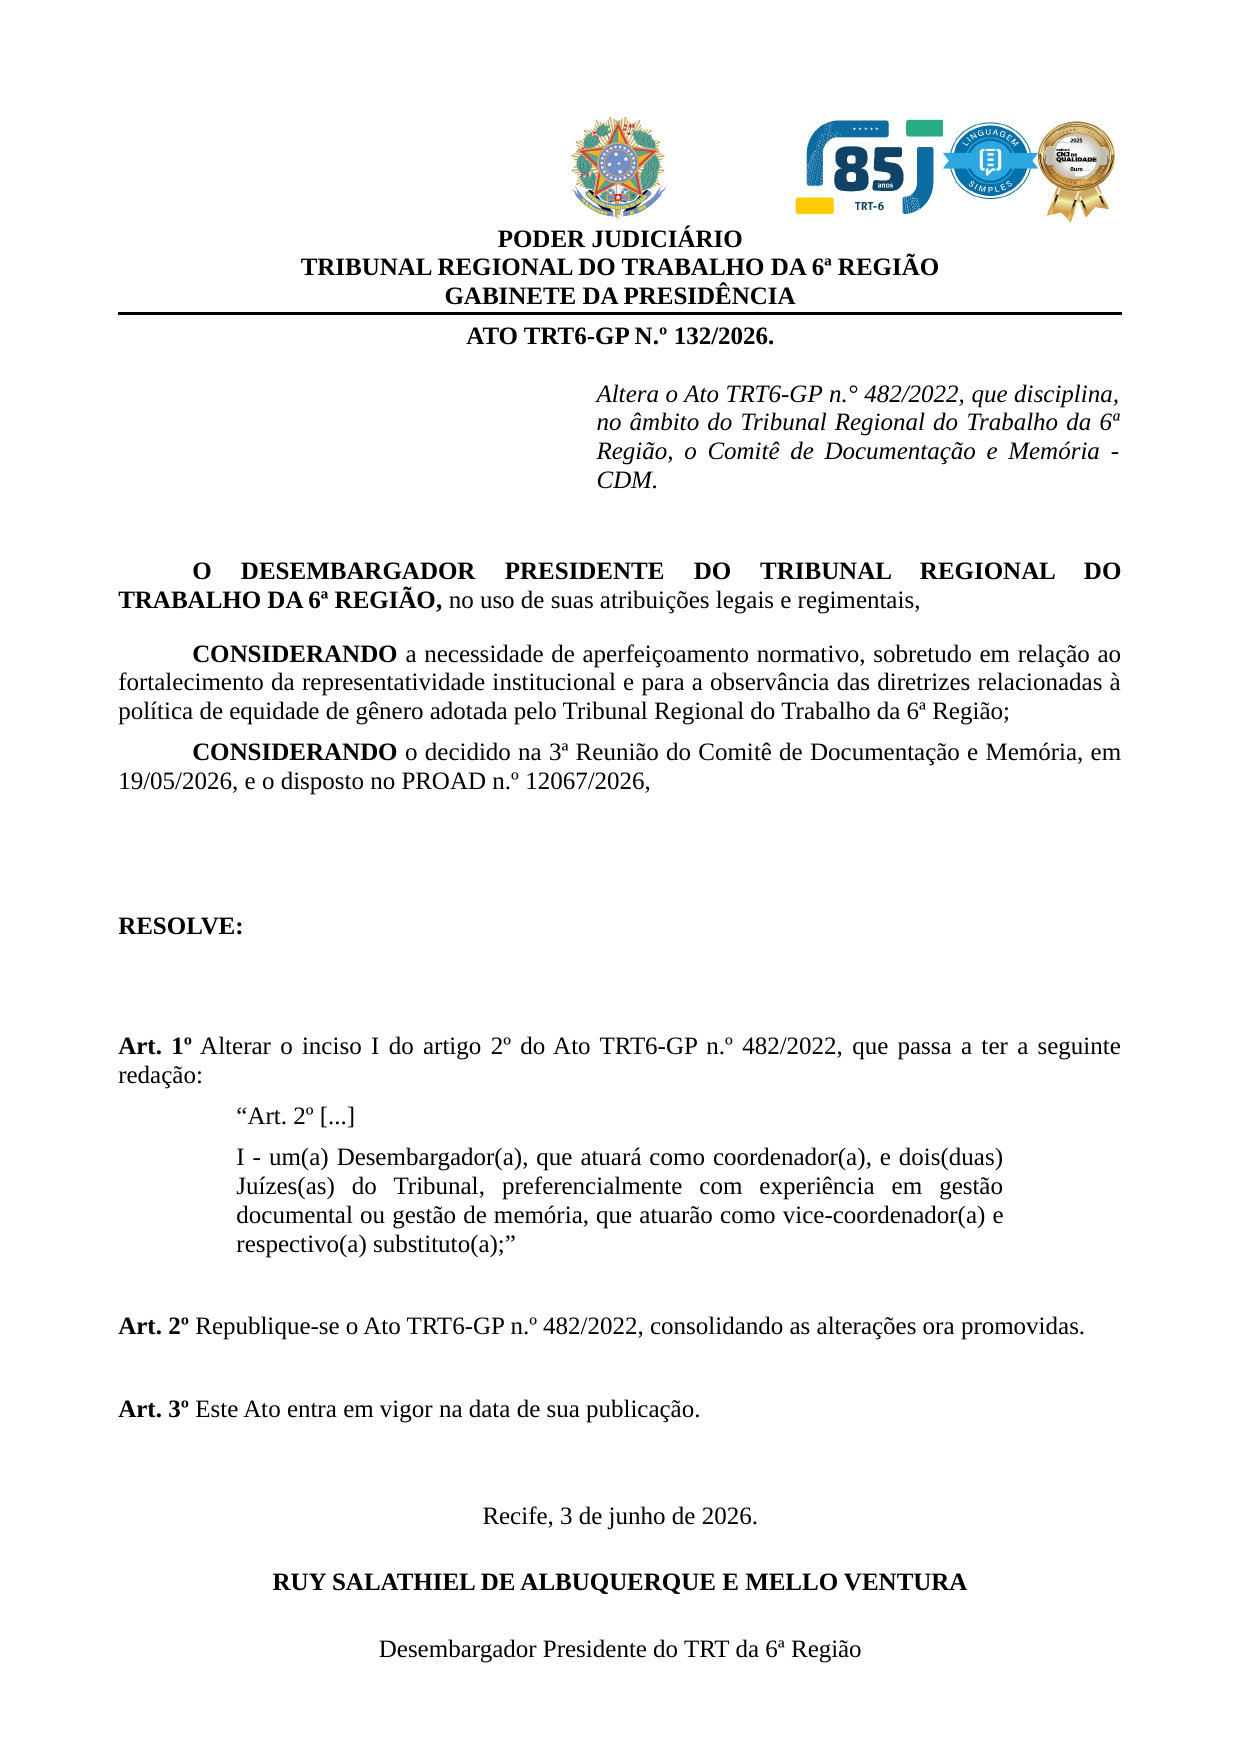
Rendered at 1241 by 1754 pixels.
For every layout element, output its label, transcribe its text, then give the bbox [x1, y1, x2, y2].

text O DESEMBARGADOR PRESIDENTE DO TRIBUNAL REGIONAL DO TRABALHO DA 6ª REGIÃO, no uso de suas atribuições legais e regimentais, [118, 556, 1122, 614]
text Art. 1º Alterar o inciso I do artigo 2º do Ato TRT6-GP n.º 482/2022, que passa a ter a seguinte redação: [118, 1031, 1122, 1089]
text I - um(a) Desembargador(a), que atuará como coordenador(a), e dois(duas) Juízes(as) do Tribunal, preferencialmente com experiência em gestão documental ou gestão de memória, que atuarão como vice-coordenador(a) e respectivo(a) substituto(a);” [236, 1142, 1004, 1257]
text RESOLVE: [118, 911, 1122, 940]
text Art. 3º Este Ato entra em vigor na data de sua publicação. [118, 1394, 1122, 1422]
text CONSIDERANDO o decidido na 3ª Reunião do Comitê de Documentação e Memória, em 19/05/2026, e o disposto no PROAD n.º 12067/2026, [118, 737, 1122, 795]
text CONSIDERANDO a necessidade de aperfeiçoamento normativo, sobretudo em relação ao fortalecimento da representatividade institucional e para a observância das diretrizes relacionadas à política de equidade de gênero adotada pelo Tribunal Regional do Trabalho da 6ª Região; [118, 639, 1122, 725]
text “Art. 2º [...] [236, 1101, 1004, 1130]
text ATO TRT6-GP N.º 132/2026. [118, 321, 1122, 350]
text Desembargador Presidente do TRT da 6ª Região [118, 1634, 1122, 1662]
text RUY SALATHIEL DE ALBUQUERQUE E MELLO VENTURA [118, 1567, 1122, 1596]
text Altera o Ato TRT6-GP n.° 482/2022, que disciplina, no âmbito do Tribunal Regional do Trabalho da 6ª Região, o Comitê de Documentação e Memória - CDM. [596, 379, 1122, 494]
text Recife, 3 de junho de 2026. [118, 1501, 1122, 1530]
text Art. 2º Republique-se o Ato TRT6-GP n.º 482/2022, consolidando as alterações ora promovidas. [118, 1311, 1122, 1340]
